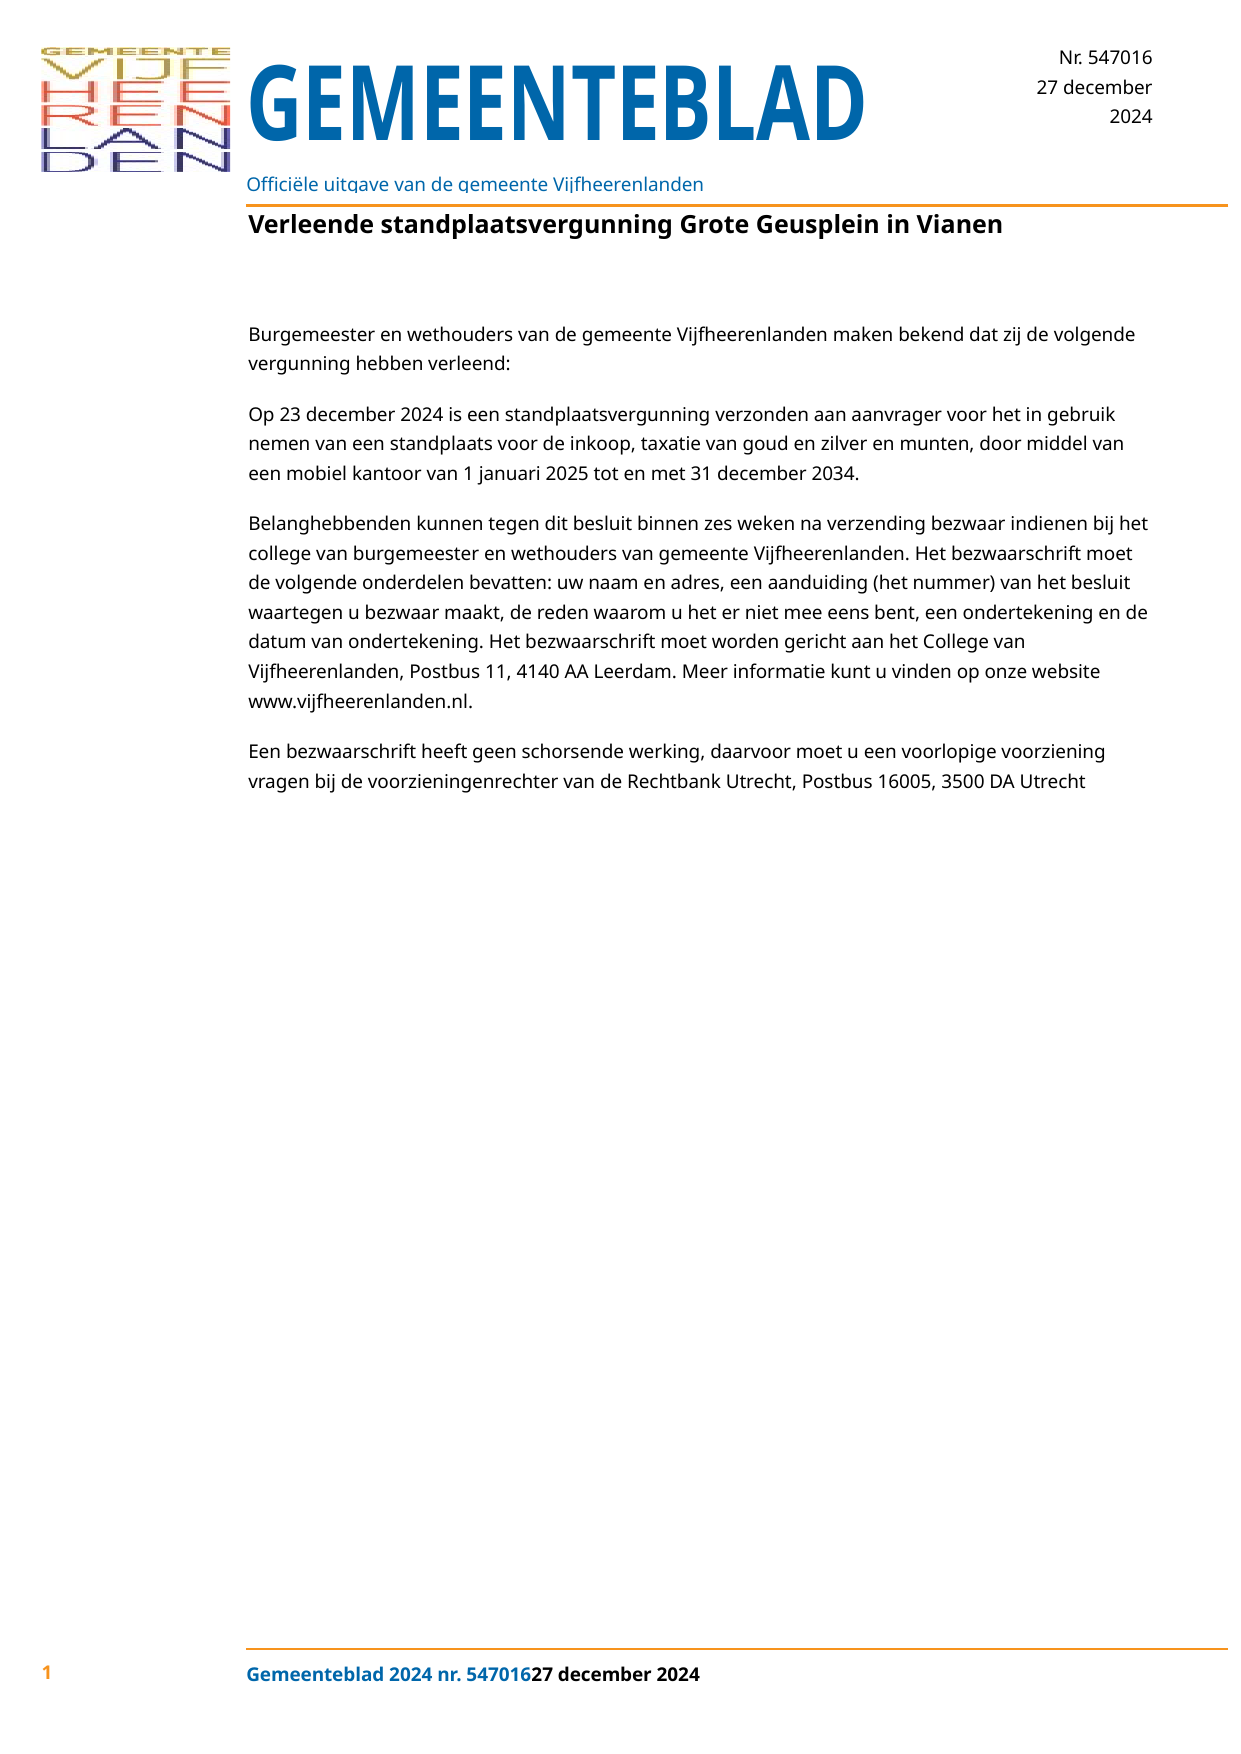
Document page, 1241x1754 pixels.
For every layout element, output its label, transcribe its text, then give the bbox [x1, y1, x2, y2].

text Burgemeester en wethouders van de gemeente Vijfheerenlanden maken bekend dat zij de volgende vergunning hebben verleend: [248, 321, 1152, 376]
text Verleende standplaatsvergunning Grote Geusplein in Vianen [248, 207, 1152, 241]
picture [41, 47, 231, 172]
text Een bezwaarschrift heeft geen schorsende werking, daarvoor moet u een voorlopige voorziening vragen bij de voorzieningenrechter van de Rechtbank Utrecht, Postbus 16005, 3500 DA Utrecht [248, 738, 1152, 793]
text Belanghebbenden kunnen tegen dit besluit binnen zes weken na verzending bezwaar indienen bij het college van burgemeester en wethouders van gemeente Vijfheerenlanden. Het bezwaarschrift moet de volgende onderdelen bevatten: uw naam en adres, een aanduiding (het nummer) van het besluit waartegen u bezwaar maakt, de reden waarom u het er niet mee eens bent, een ondertekening en de datum van ondertekening. Het bezwaarschrift moet worden gericht aan het College van Vijfheerenlanden, Postbus 11, 4140 AA Leerdam. Meer informatie kunt u vinden op onze website www.vijfheerenlanden.nl. [248, 510, 1152, 713]
text Op 23 december 2024 is een standplaatsvergunning verzonden aan aanvrager voor het in gebruik nemen van een standplaats voor de inkoop, taxatie van goud en zilver en munten, door middel van een mobiel kantoor van 1 januari 2025 tot en met 31 december 2034. [248, 401, 1152, 486]
